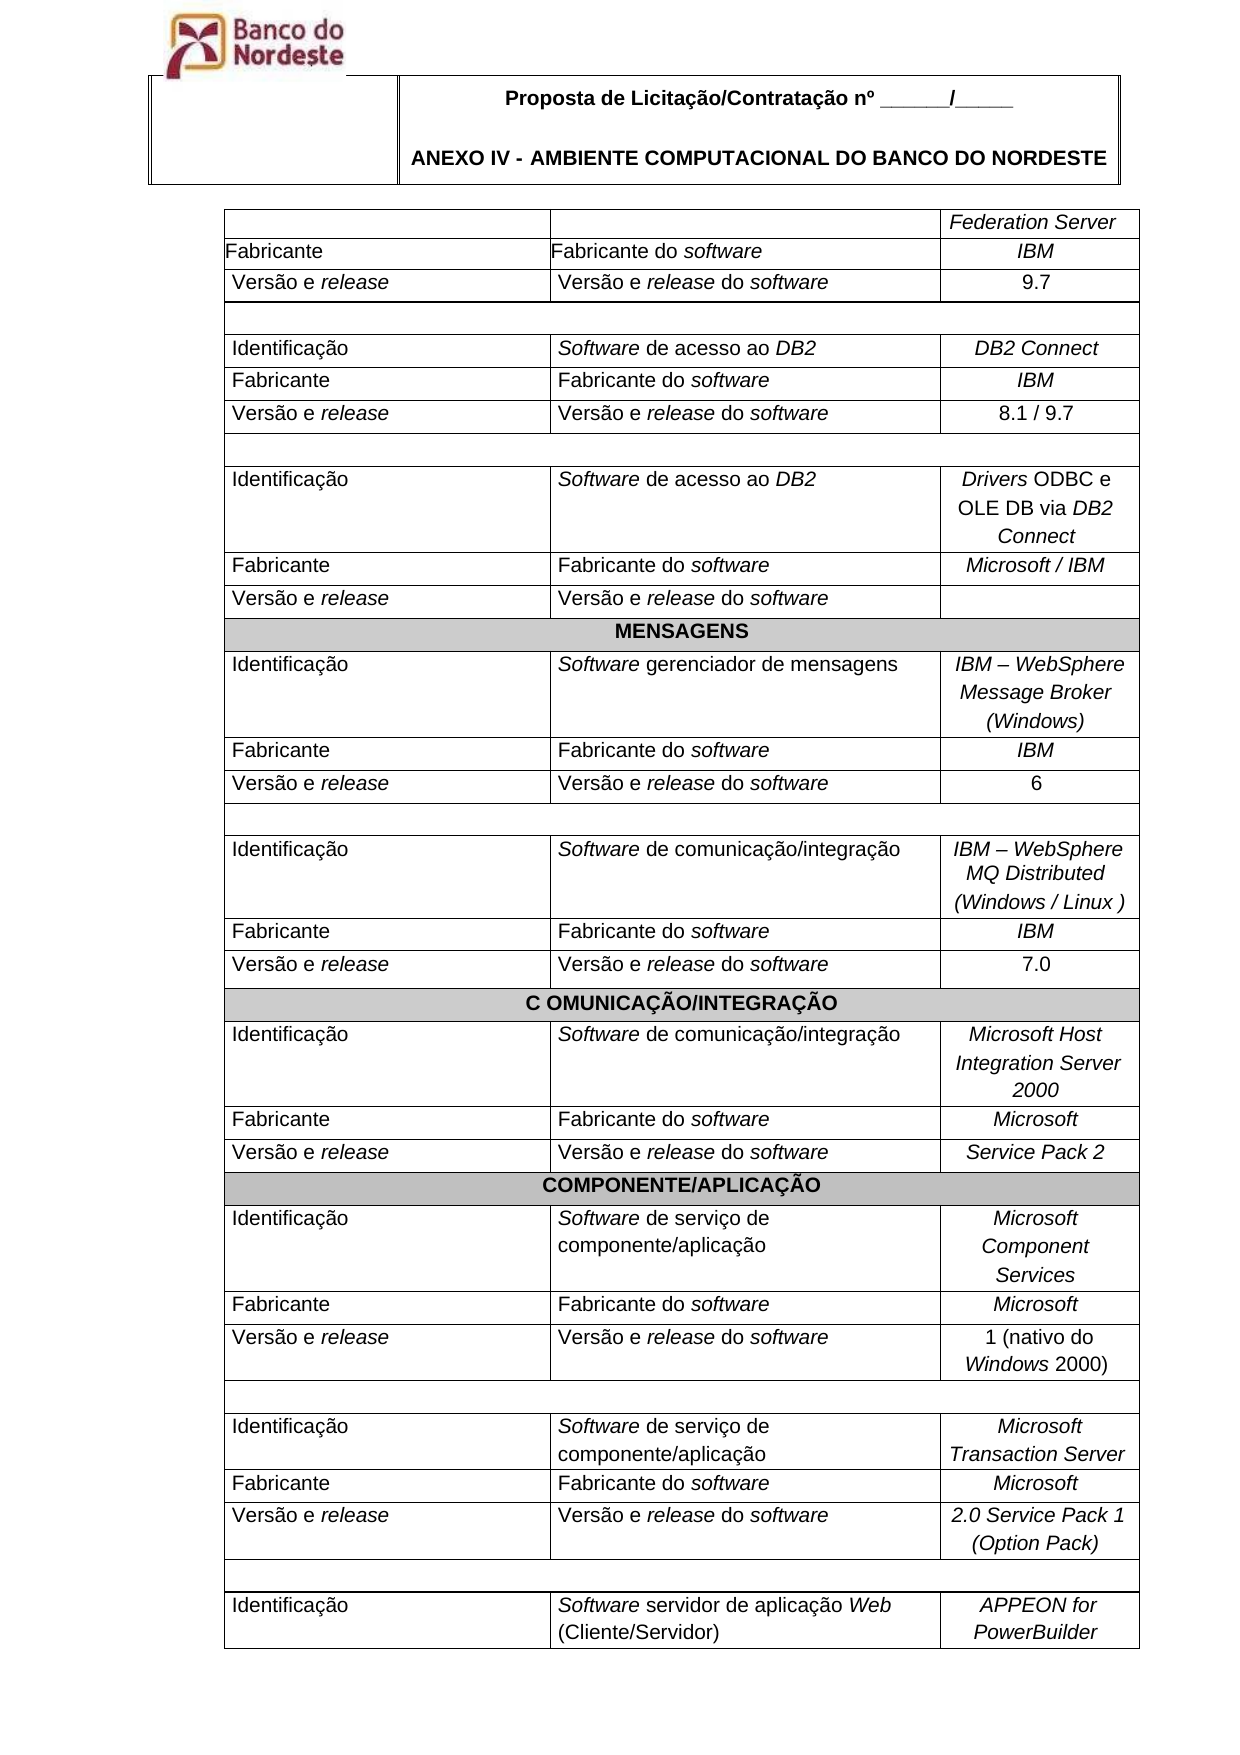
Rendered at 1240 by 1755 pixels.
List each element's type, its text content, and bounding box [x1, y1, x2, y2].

table_cell [225, 1560, 525, 1591]
table_cell [525, 303, 940, 334]
table_cell [225, 804, 525, 835]
table_cell [525, 771, 550, 802]
table_cell [225, 303, 525, 334]
table_cell 8.1 / 9.7 [941, 401, 1139, 433]
table_cell Drivers ODBC e OLE DB via DB2 Connect [941, 467, 1139, 552]
table_cell [525, 1381, 940, 1413]
table_cell Software de acesso ao DB2 [551, 335, 940, 367]
table_cell Software gerenciador de mensagens [551, 652, 940, 737]
table_cell Versão e release do software [551, 951, 940, 988]
table_cell Versão e release [225, 771, 525, 802]
table_cell IBM [941, 368, 1139, 400]
table_cell [525, 804, 940, 835]
table_cell [525, 335, 550, 367]
table_cell [941, 586, 1139, 618]
table_cell Fabricante do software [551, 919, 940, 950]
table_cell [525, 1022, 550, 1106]
table_cell [525, 434, 940, 466]
table_cell MENSAGENS [525, 619, 940, 651]
table_cell IBM – WebSphere Message Broker (Windows) [941, 652, 1139, 737]
table_cell 2.0 Service Pack 1 (Option Pack) [941, 1503, 1139, 1558]
table_cell [525, 1206, 550, 1291]
table_cell [525, 1414, 550, 1469]
table_cell Software servidor de aplicação Web (Cliente/Servidor) [551, 1593, 940, 1648]
table_cell [525, 1140, 550, 1172]
table_cell Microsoft Host Integration Server 2000 [941, 1022, 1139, 1106]
table_cell [525, 1292, 550, 1324]
table_cell [225, 619, 525, 651]
table_cell [525, 1503, 550, 1558]
table_cell Microsoft Transaction Server [941, 1414, 1139, 1469]
table_cell [525, 586, 550, 618]
table_cell [551, 210, 940, 238]
table_cell Fabricante do software [551, 1470, 940, 1502]
table_cell [940, 619, 1139, 651]
table_cell Microsoft Component Services [941, 1206, 1139, 1291]
table_cell C OMUNICAÇÃO/INTEGRAÇÃO [525, 989, 940, 1021]
table_cell Versão e release [225, 586, 525, 618]
table_cell [225, 1173, 525, 1205]
table_cell Fabricante do software [551, 1292, 940, 1324]
table_cell IBM [941, 239, 1139, 268]
table_cell [525, 401, 550, 433]
table_cell [525, 951, 550, 988]
table_cell Fabricante [225, 738, 525, 769]
table_cell Fabricante do software [551, 239, 940, 268]
table_cell Federation Server [941, 210, 1139, 238]
table_cell [940, 1173, 1139, 1205]
table_cell [225, 434, 525, 466]
table_cell Versão e release do software [551, 270, 940, 301]
table_cell [940, 989, 1139, 1021]
table_cell [525, 1560, 940, 1591]
table_cell Versão e release [225, 1140, 525, 1172]
table_cell Software de comunicação/integração [551, 1022, 940, 1106]
table_cell [940, 1381, 1139, 1413]
table_cell Microsoft / IBM [941, 553, 1139, 585]
table_cell Fabricante [225, 1107, 525, 1139]
table_cell Fabricante do software [551, 553, 940, 585]
table_cell Microsoft [941, 1107, 1139, 1139]
table_cell [525, 270, 550, 301]
table_cell COMPONENTE/APLICAÇÃO [525, 1173, 940, 1205]
table_cell Identificação [225, 1206, 525, 1291]
table_cell Identificação [225, 1022, 525, 1106]
table_cell Versão e release do software [551, 586, 940, 618]
table_cell Fabricante [225, 1292, 525, 1324]
table_cell [525, 738, 550, 769]
table_cell Versão e release [225, 1325, 525, 1380]
table_cell Fabricante [225, 1470, 525, 1502]
table_cell IBM [941, 738, 1139, 769]
table_cell Versão e release do software [551, 401, 940, 433]
table_cell [525, 1470, 550, 1502]
table_cell [525, 553, 550, 585]
table_cell 1 (nativo do Windows 2000) [941, 1325, 1139, 1380]
table_cell [225, 989, 525, 1021]
table_cell [525, 652, 550, 737]
table_cell [525, 836, 550, 917]
table_cell [940, 804, 1139, 835]
table_cell Software de serviço de componente/aplicação [551, 1414, 940, 1469]
table_cell [525, 1107, 550, 1139]
table_cell Versão e release do software [551, 1325, 940, 1380]
table_cell Versão e release [225, 401, 525, 433]
table_cell Microsoft [941, 1470, 1139, 1502]
table_cell [525, 368, 550, 400]
table_cell Software de comunicação/integração [551, 836, 940, 917]
table_cell 9.7 [941, 270, 1139, 301]
table_cell Identificação [225, 335, 525, 367]
table_cell Versão e release [225, 270, 525, 301]
table_cell Software de serviço de componente/aplicação [551, 1206, 940, 1291]
table_cell [940, 303, 1139, 334]
table_cell 6 [941, 771, 1139, 802]
table_cell 7.0 [941, 951, 1139, 988]
table_cell Versão e release [225, 951, 525, 988]
table_cell Fabricante [225, 239, 550, 268]
table_cell [225, 1381, 525, 1413]
table_cell IBM – WebSphere MQ Distributed (Windows / Linux ) [941, 836, 1139, 917]
table_cell [525, 1593, 550, 1648]
table_cell Identificação [225, 1593, 525, 1648]
table_cell Microsoft [941, 1292, 1139, 1324]
table_cell Service Pack 2 [941, 1140, 1139, 1172]
table_cell Versão e release [225, 1503, 525, 1558]
table_cell Fabricante [225, 919, 525, 950]
table_cell Fabricante [225, 553, 525, 585]
table_cell IBM [941, 919, 1139, 950]
table_cell Fabricante do software [551, 738, 940, 769]
table_cell Versão e release do software [551, 1140, 940, 1172]
table_cell [525, 467, 550, 552]
table_cell [225, 210, 550, 238]
table_cell Software de acesso ao DB2 [551, 467, 940, 552]
table_cell Fabricante do software [551, 368, 940, 400]
table_cell Fabricante do software [551, 1107, 940, 1139]
table_cell Versão e release do software [551, 771, 940, 802]
table_cell Identificação [225, 1414, 525, 1469]
table_cell Fabricante [225, 368, 525, 400]
table_cell Identificação [225, 836, 525, 917]
table_cell Identificação [225, 467, 525, 552]
table_cell APPEON for PowerBuilder [941, 1593, 1139, 1648]
table_cell [940, 1560, 1139, 1591]
table_cell DB2 Connect [941, 335, 1139, 367]
table_cell [525, 1325, 550, 1380]
table_cell Identificação [225, 652, 525, 737]
table_cell [525, 919, 550, 950]
table_cell Versão e release do software [551, 1503, 940, 1558]
table_cell [940, 434, 1139, 466]
